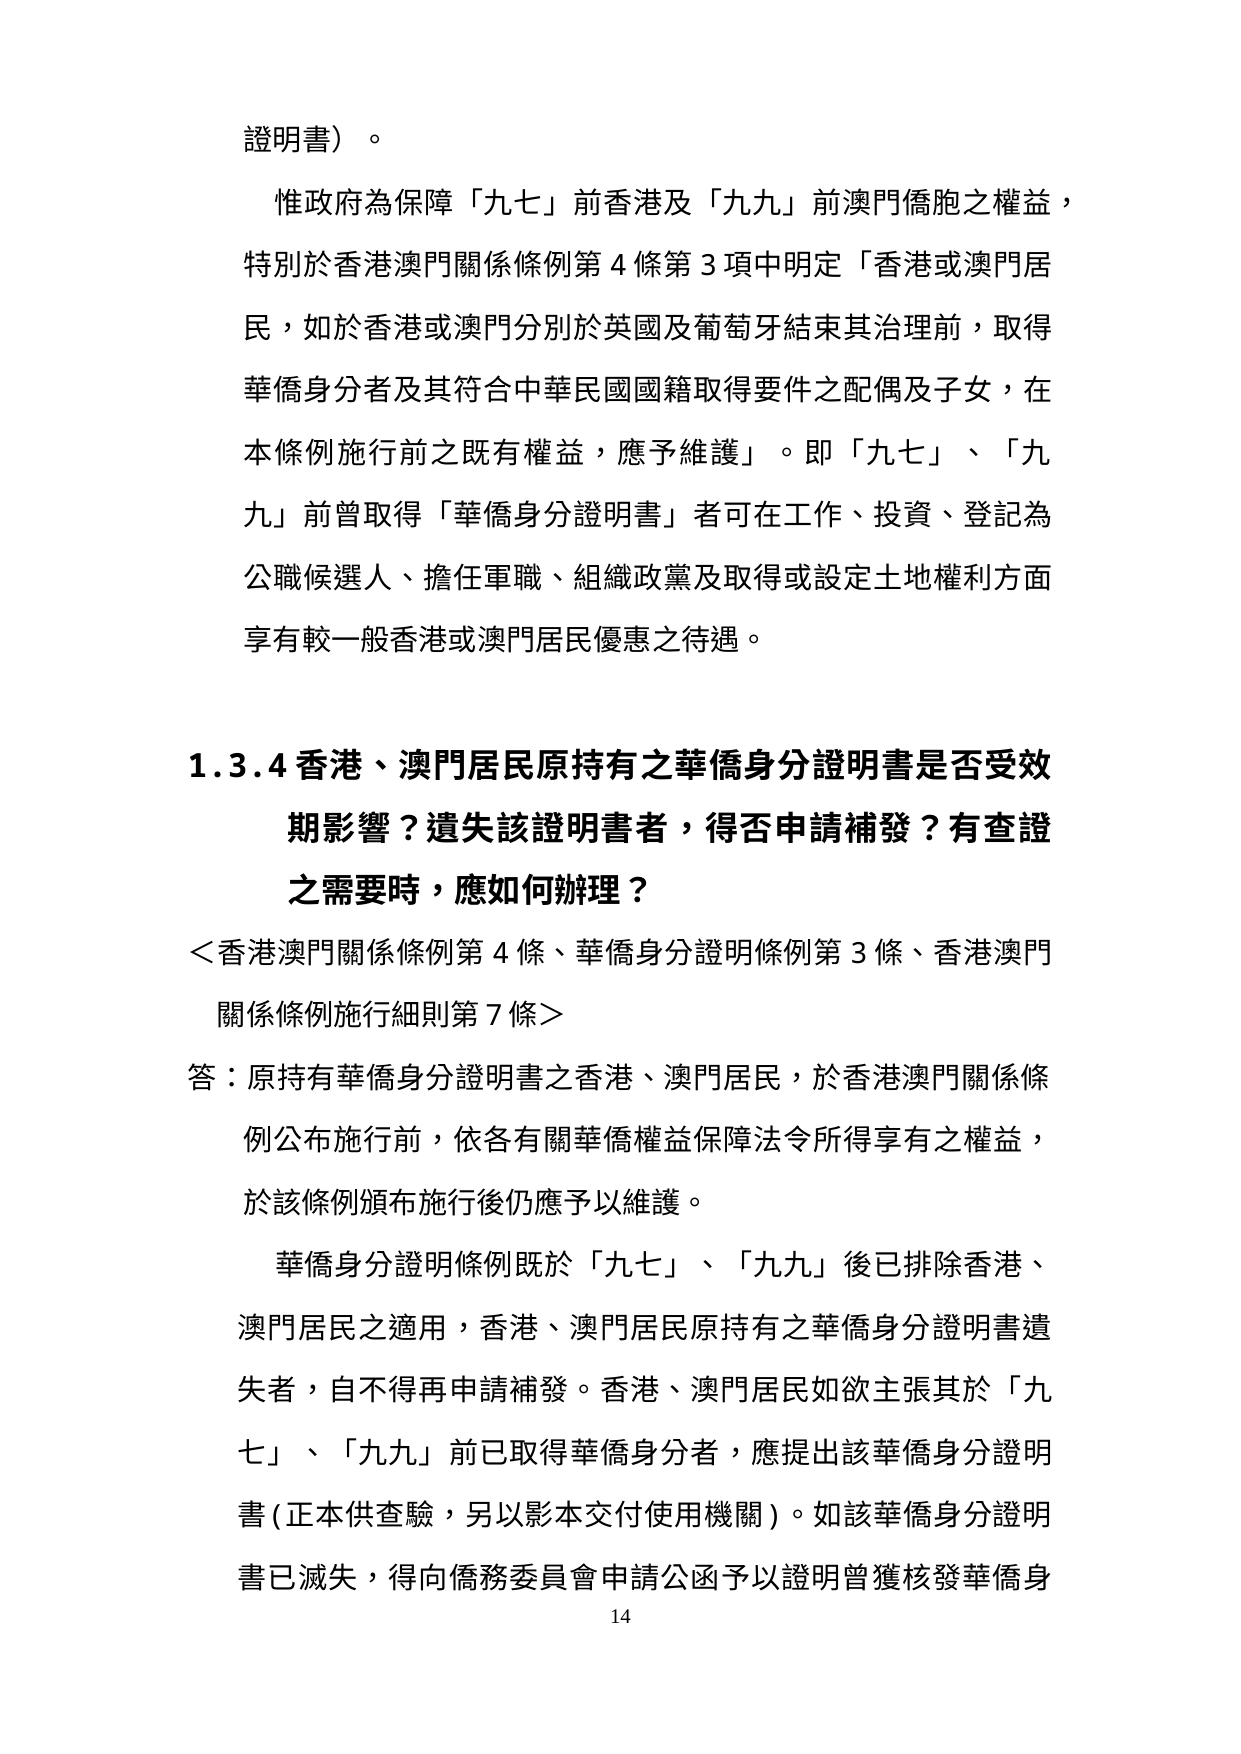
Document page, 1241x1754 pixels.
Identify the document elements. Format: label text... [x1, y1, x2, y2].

text 華僑身分證明條例既於「九七」、「九九」後已排除香港、澳門居民之適用，香港、澳門居民原持有之華僑身分證明書遺失者，自不得再申請補發。香港、澳門居民如欲主張其於「九七」、「九九」前已取得華僑身分者，應提出該華僑身分證明書(正本供查驗，另以影本交付使用機關)。如該華僑身分證明書已滅失，得向僑務委員會申請公函予以證明曾獲核發華僑身 [237, 1221, 1053, 1596]
text ＜香港澳門關係條例第4條、華僑身分證明條例第3條、香港澳門關係條例施行細則第7條＞ [187, 909, 1053, 1034]
text 惟政府為保障「九七」前香港及「九九」前澳門僑胞之權益，特別於香港澳門關係條例第4條第3項中明定「香港或澳門居民，如於香港或澳門分別於英國及葡萄牙結束其治理前，取得華僑身分者及其符合中華民國國籍取得要件之配偶及子女，在本條例施行前之既有權益，應予維護」。即「九七」、「九九」前曾取得「華僑身分證明書」者可在工作、投資、登記為公職候選人、擔任軍職、組織政黨及取得或設定土地權利方面享有較一般香港或澳門居民優惠之待遇。 [237, 159, 1053, 659]
text 1.3.4香港、澳門居民原持有之華僑身分證明書是否受效期影響？遺失該證明書者，得否申請補發？有查證之需要時，應如何辦理？ [187, 721, 1053, 909]
text 答：原持有華僑身分證明書之香港、澳門居民，於香港澳門關係條例公布施行前，依各有關華僑權益保障法令所得享有之權益，於該條例頒布施行後仍應予以維護。 [187, 1034, 1053, 1221]
text 證明書）。 [187, 96, 1053, 159]
